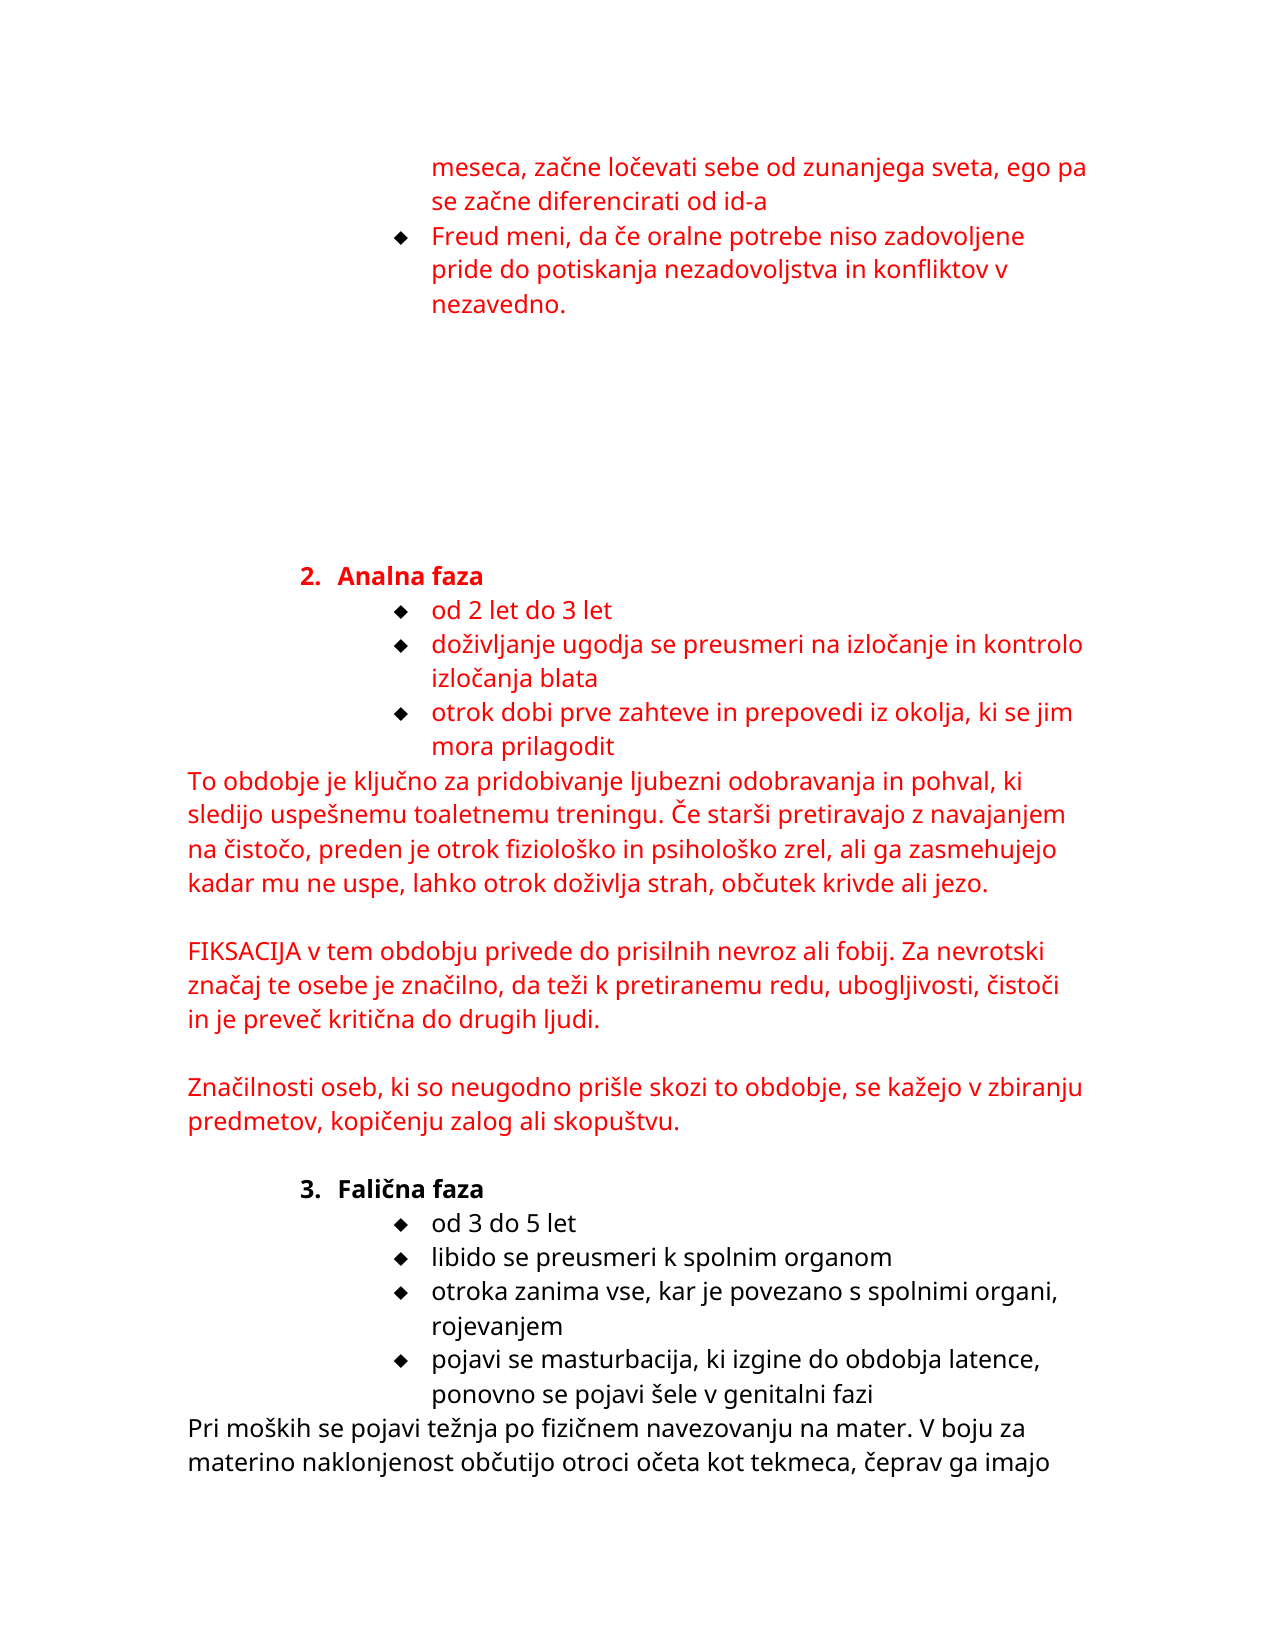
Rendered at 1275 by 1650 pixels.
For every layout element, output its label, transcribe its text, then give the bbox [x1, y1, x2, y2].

list libido se preusmeri k spolnim organom [394, 1240, 1087, 1274]
list pojavi se masturbacija, ki izgine do obdobja latence, ponovno se pojavi šele v genitalni fazi [394, 1342, 1087, 1410]
text Pri moških se pojavi težnja po fizičnem navezovanju na mater. V boju za materino naklonjenost občutijo otroci očeta kot tekmeca, čeprav ga imajo [187, 1410, 1087, 1478]
text FIKSACIJA v tem obdobju privede do prisilnih nevroz ali fobij. Za nevrotski značaj te osebe je značilno, da teži k pretiranemu redu, ubogljivosti, čistoči in je preveč kritična do drugih ljudi. [187, 933, 1087, 1036]
list Freud meni, da če oralne potrebe niso zadovoljene pride do potiskanja nezadovoljstva in konfliktov v nezavedno. [394, 218, 1087, 320]
list Analna faza [300, 559, 1087, 593]
list otrok dobi prve zahteve in prepovedi iz okolja, ki se jim mora prilagodit [394, 695, 1087, 763]
list Falična faza [300, 1172, 1087, 1206]
list meseca, začne ločevati sebe od zunanjega sveta, ego pa se začne diferencirati od id-a [394, 150, 1087, 218]
list od 3 do 5 let [394, 1206, 1087, 1240]
list otroka zanima vse, kar je povezano s spolnimi organi, rojevanjem [394, 1274, 1087, 1342]
list od 2 let do 3 let [394, 593, 1087, 627]
list doživljanje ugodja se preusmeri na izločanje in kontrolo izločanja blata [394, 627, 1087, 695]
text To obdobje je ključno za pridobivanje ljubezni odobravanja in pohval, ki sledijo uspešnemu toaletnemu treningu. Če starši pretiravajo z navajanjem na čistočo, preden je otrok fiziološko in psihološko zrel, ali ga zasmehujejo kadar mu ne uspe, lahko otrok doživlja strah, občutek krivde ali jezo. [187, 763, 1087, 899]
text Značilnosti oseb, ki so neugodno prišle skozi to obdobje, se kažejo v zbiranju predmetov, kopičenju zalog ali skopuštvu. [187, 1070, 1087, 1138]
